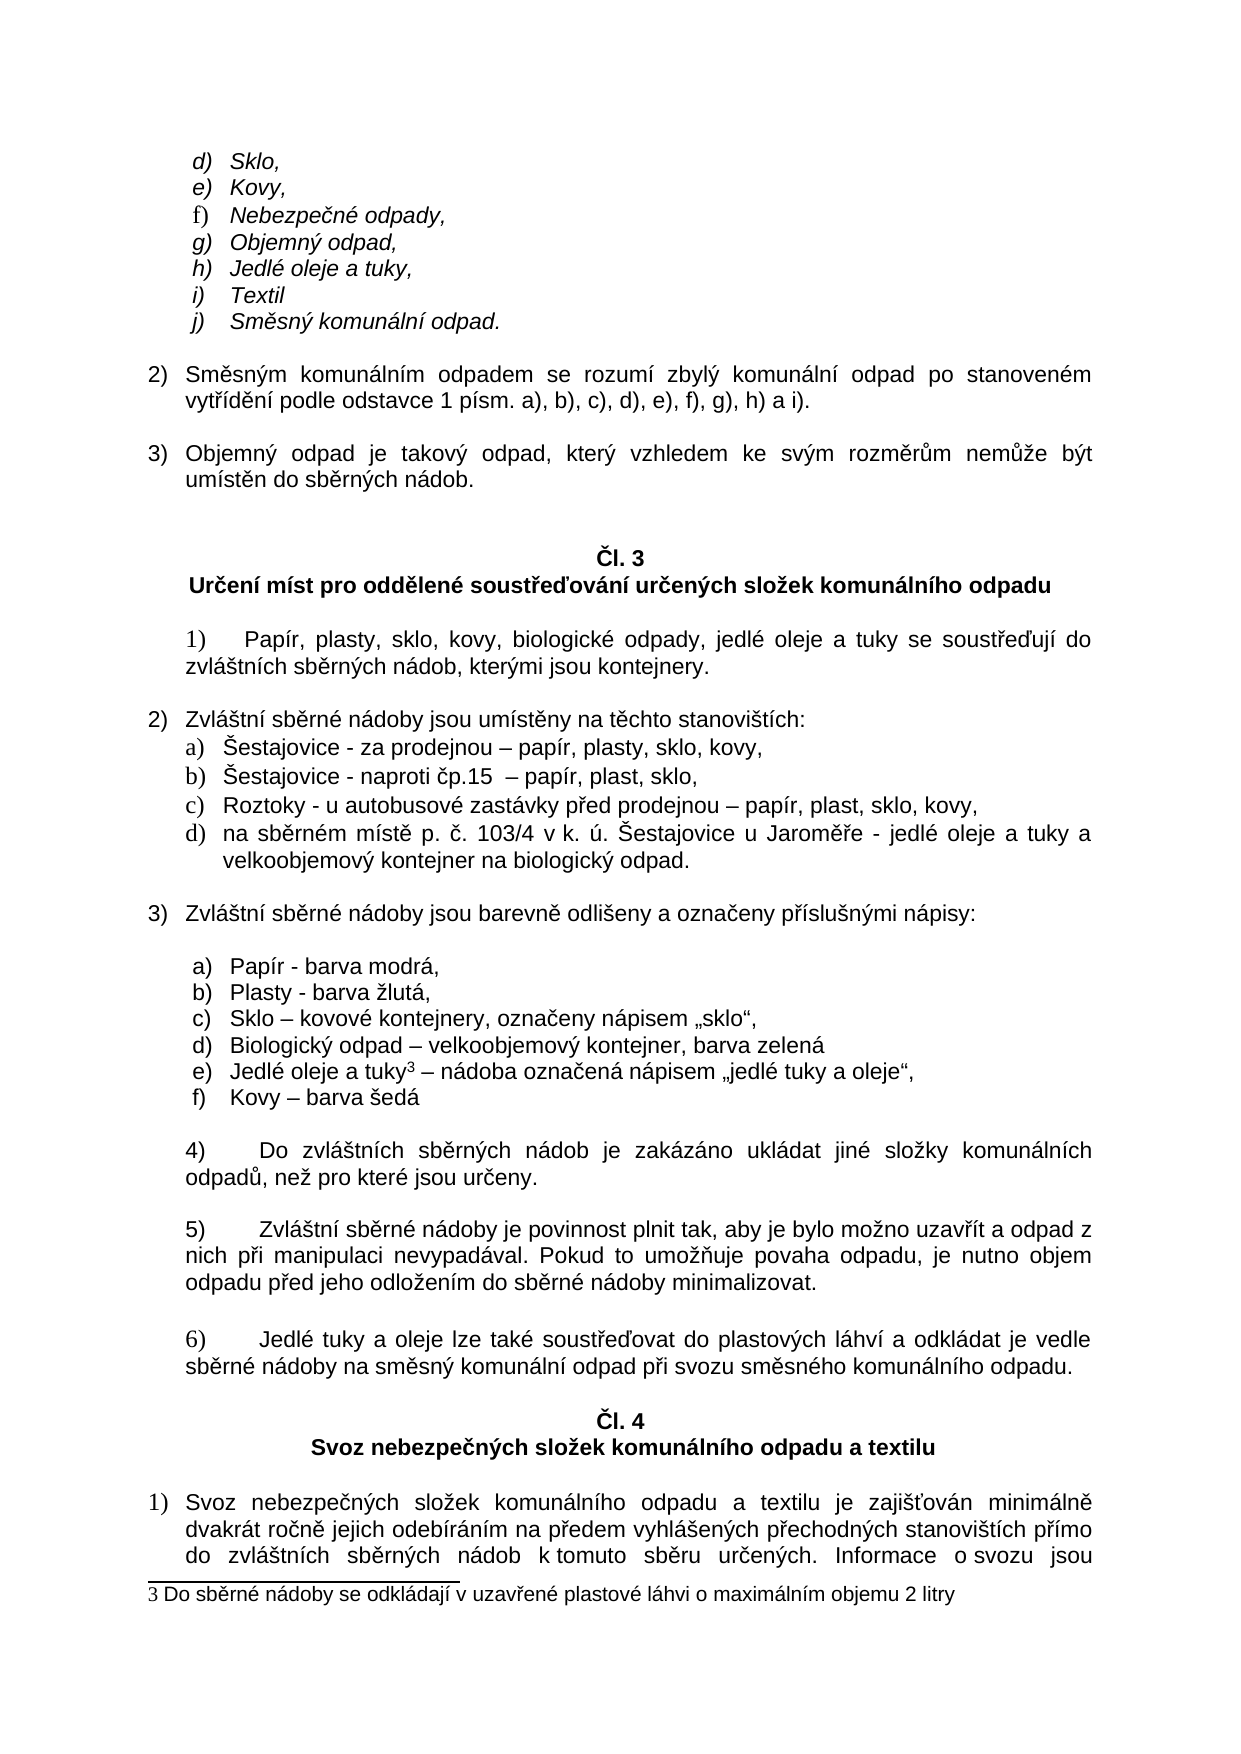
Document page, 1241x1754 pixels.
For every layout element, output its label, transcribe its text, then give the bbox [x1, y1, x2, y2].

list Šestajovice - za prodejnou – papír, plasty, sklo, kovy, [185, 732, 1093, 761]
list Kovy, [192, 174, 1093, 200]
list Papír - barva modrá, [192, 953, 1093, 979]
list na sběrném místě p. č. 103/4 v k. ú. Šestajovice u Jaroměře - jedlé oleje a tuky a velkoobjemový kontejner na biologický odpad. [185, 818, 1093, 873]
list Šestajovice - naproti čp.15 – papír, plast, sklo, [185, 761, 1093, 790]
list Jedlé oleje a tuky – nádoba označená nápisem „jedlé tuky a oleje“, [192, 1058, 1093, 1084]
text Čl. 3 [148, 545, 1093, 572]
list Nebezpečné odpady, [192, 200, 1093, 229]
list Sklo – kovové kontejnery, označeny nápisem „sklo“, [192, 1005, 1093, 1032]
list Plasty - barva žlutá, [192, 979, 1093, 1005]
list Kovy – barva šedá [192, 1084, 1093, 1111]
list Zvláštní sběrné nádoby jsou barevně odlišeny a označeny příslušnými nápisy: [148, 900, 1093, 926]
list Zvláštní sběrné nádoby jsou umístěny na těchto stanovištích: [148, 706, 1093, 732]
list Směsným komunálním odpadem se rozumí zbylý komunální odpad po stanoveném vytřídění podle odstavce 1 písm. a), b), c), d), e), f), g), h) a i). [148, 361, 1093, 413]
list Papír, plasty, sklo, kovy, biologické odpady, jedlé oleje a tuky se soustřeďují do zvláštních sběrných nádob, kterými jsou kontejnery. [185, 624, 1093, 679]
list Textil [192, 282, 1093, 308]
list Do zvláštních sběrných nádob je zakázáno ukládat jiné složky komunálních odpadů, než pro které jsou určeny. [185, 1137, 1093, 1190]
list Směsný komunální odpad. [192, 308, 1093, 334]
list Objemný odpad je takový odpad, který vzhledem ke svým rozměrům nemůže být umístěn do sběrných nádob. [148, 440, 1093, 493]
list Svoz nebezpečných složek komunálního odpadu a textilu je zajišťován minimálně dvakrát ročně jejich odebíráním na předem vyhlášených přechodných stanovištích přímo do zvláštních sběrných nádob k tomuto sběru určených. Informace o svozu jsou [148, 1487, 1093, 1568]
list Jedlé tuky a oleje lze také soustřeďovat do plastových láhví a odkládat je vedle sběrné nádoby na směsný komunální odpad při svozu směsného komunálního odpadu. [185, 1324, 1093, 1379]
list Jedlé oleje a tuky, [192, 255, 1093, 282]
list Biologický odpad – velkoobjemový kontejner, barva zelená [192, 1032, 1093, 1058]
subtitle Čl. 4 [148, 1408, 1093, 1434]
list Zvláštní sběrné nádoby je povinnost plnit tak, aby je bylo možno uzavřít a odpad z nich při manipulaci nevypadával. Pokud to umožňuje povaha odpadu, je nutno objem odpadu před jeho odložením do sběrné nádoby minimalizovat. [185, 1216, 1093, 1295]
list Objemný odpad, [192, 229, 1093, 255]
text Určení míst pro oddělené soustřeďování určených složek komunálního odpadu [148, 572, 1093, 598]
subtitle Svoz nebezpečných složek komunálního odpadu a textilu [148, 1434, 1093, 1461]
list Sklo, [192, 148, 1093, 174]
list Do sběrné nádoby se odkládají v uzavřené plastové láhvi o maximálním objemu 2 litry [148, 1582, 1093, 1606]
list Roztoky - u autobusové zastávky před prodejnou – papír, plast, sklo, kovy, [185, 790, 1093, 818]
